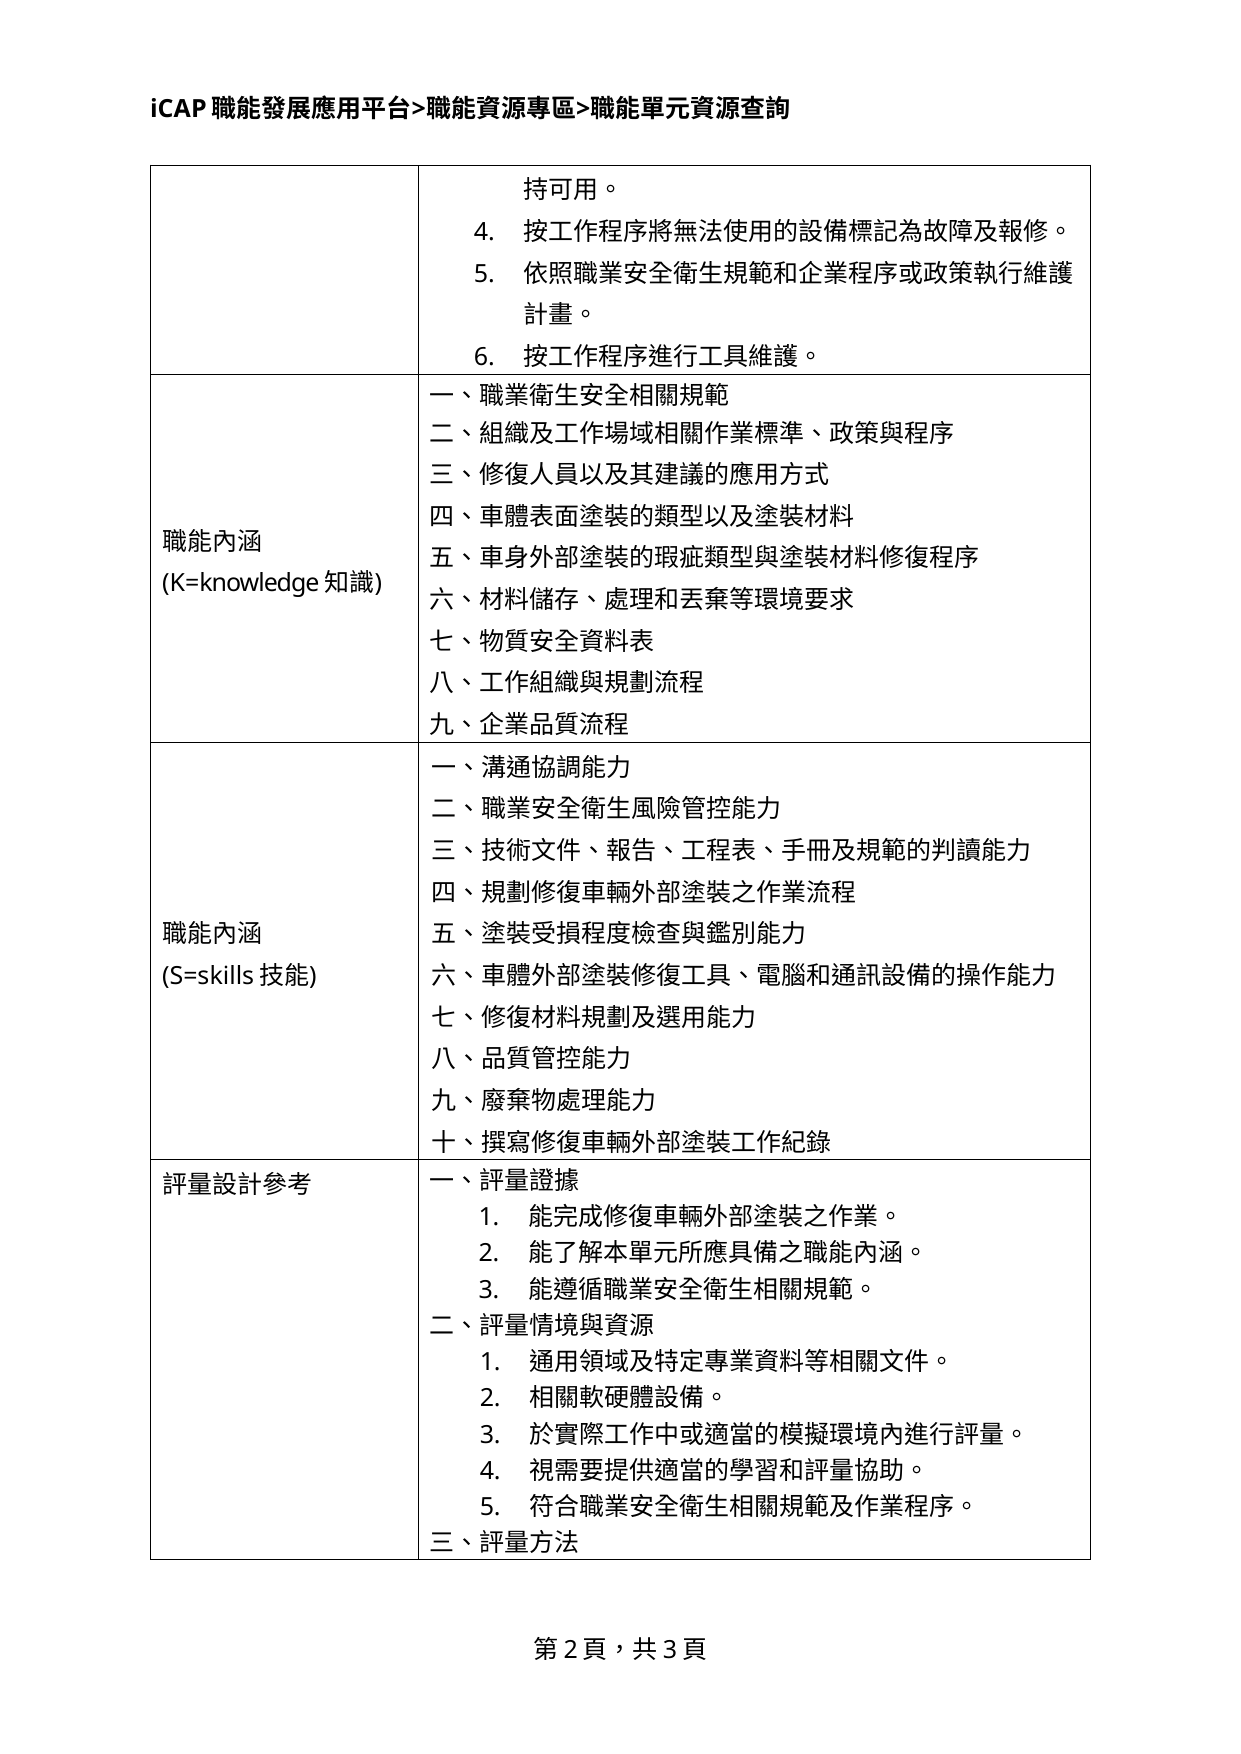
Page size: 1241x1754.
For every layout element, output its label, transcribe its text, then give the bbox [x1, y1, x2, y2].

table_cell [151, 166, 418, 374]
table_cell 準備工作 透過工作指示確認作業方式和材料類型等要求 閱讀並理解作業規範。 工作全程遵守職業安全衛生【註1】規範。 挑選材料並檢查其品質【註2】。 鑑別並確認手工工具、氣動工具、電動工具以及安全設備安全操作程序【註3】。 確認工作程序能將材料【註4】耗損最小化。 檢查與鑑別塗裝受損程度並決定修復程序 在不損壞塗裝或零件的情況下，執行檢查、鑑別及判定程序。 根據工作現場的作業方式和程序，進行檢查和鑑別程序。 依照損壞程度、塗料類型和表面處理狀況、工作場域和行業、產品製造商、零件供應商規範，決定修復程序。 修復車體外部塗裝材料 按工作場域慣用方法【註5】和客戶要求挑選和使用設備。 按工作場域慣用方法以及塗料製造商、零件供應商的建議選擇修復材料。 依照職業安全衛生規範和企業程序或政策進行車體外部塗裝修復。 在不損壞任何配件或設備的情況下完成修復工作。 根據材料製造商、零件供應商的建議和法規要求來使用和儲存材料。 整理工作區域及設備維護 蒐集並儲存可重複使用的材料。 按工作程序清理廢棄物和廢棄材料。 按工作程序清潔設備和工作區域，並確保其狀態維持可用。 按工作程序將無法使用的設備標記為故障及報修。 依照職業安全衛生規範和企業程序或政策執行維護計畫。 按工作程序進行工具維護。 [419, 166, 1090, 374]
table_cell 職能內涵 (K=knowledge知識) [151, 375, 418, 742]
table_cell 職能內涵 (S=skills技能) [151, 743, 418, 1159]
table_cell 一、評量證據 1. 能完成修復車輛外部塗裝之作業。 2. 能了解本單元所應具備之職能內涵。 3. 能遵循職業安全衛生相關規範。 二、評量情境與資源 1. 通用領域及特定專業資料等相關文件。 2. 相關軟硬體設備。 3. 於實際工作中或適當的模擬環境內進行評量。 4. 視需要提供適當的學習和評量協助。 5. 符合職業安全衛生相關規範及作業程序。 三、評量方法 [419, 1160, 1090, 1559]
table_cell 溝通協調能力 職業安全衛生風險管控能力 技術文件、報告、工程表、手冊及規範的判讀能力 規劃修復車輛外部塗裝之作業流程 塗裝受損程度檢查與鑑別能力 車體外部塗裝修復工具、電腦和通訊設備的操作能力 修復材料規劃及選用能力 品質管控能力 廢棄物處理能力 撰寫修復車輛外部塗裝工作紀錄 [419, 743, 1090, 1159]
table_cell 職業衛生安全相關規範 組織及工作場域相關作業標準、政策與程序 修復人員以及其建議的應用方式 車體表面塗裝的類型以及塗裝材料 車身外部塗裝的瑕疵類型與塗裝材料修復程序 材料儲存、處理和丟棄等環境要求 物質安全資料表 工作組織與規劃流程 企業品質流程 [419, 375, 1090, 742]
table_cell 評量設計參考 [151, 1160, 418, 1559]
